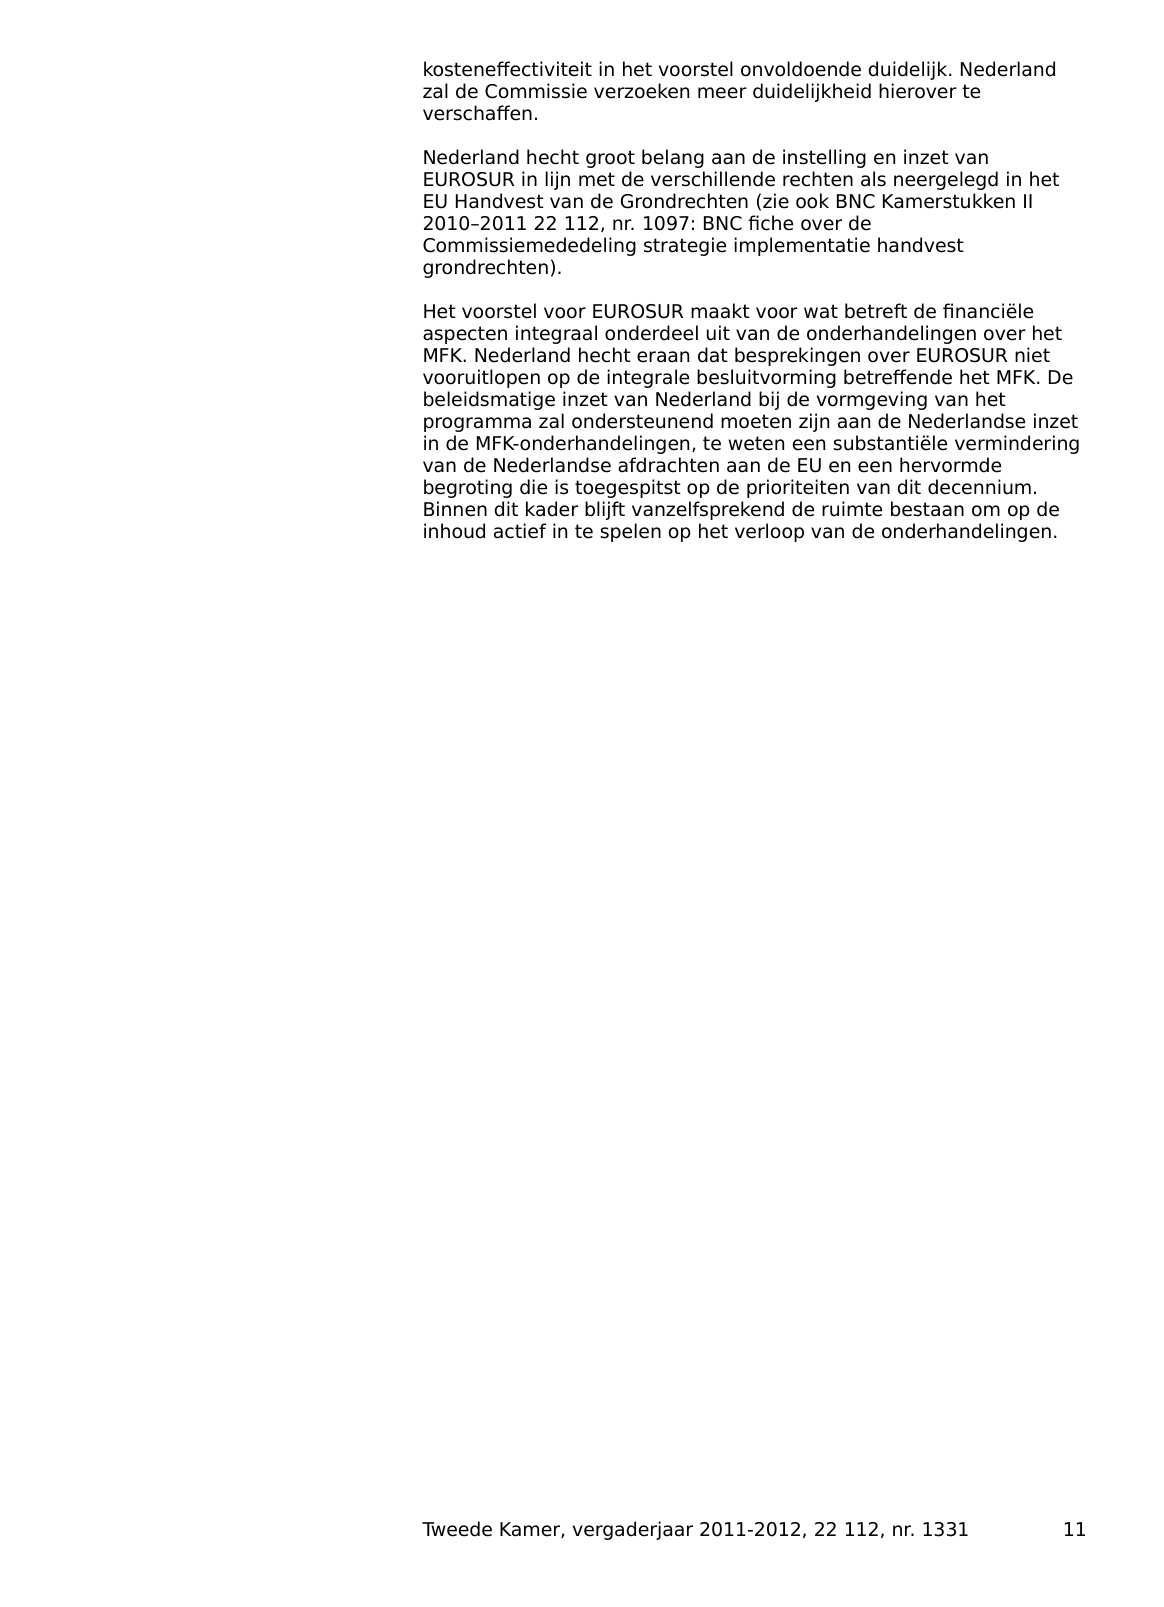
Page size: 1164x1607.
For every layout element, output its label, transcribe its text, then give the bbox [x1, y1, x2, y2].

text Het voorstel voor EUROSUR maakt voor wat betreft de financiële aspecten integraal onderdeel uit van de onderhandelingen over het MFK. Nederland hecht eraan dat besprekingen over EUROSUR niet vooruitlopen op de integrale besluitvorming betreffende het MFK. De beleidsmatige inzet van Nederland bij de vormgeving van het programma zal ondersteunend moeten zijn aan de Nederlandse inzet in de MFK-onderhandelingen, te weten een substantiële vermindering van de Nederlandse afdrachten aan de EU en een hervormde begroting die is toegespitst op de prioriteiten van dit decennium. Binnen dit kader blijft vanzelfsprekend de ruimte bestaan om op de inhoud actief in te spelen op het verloop van de onderhandelingen. [422, 301, 1087, 543]
text Nederland hecht groot belang aan de instelling en inzet van EUROSUR in lijn met de verschillende rechten als neergelegd in het EU Handvest van de Grondrechten (zie ook BNC Kamerstukken II 2010–2011 22 112, nr. 1097: BNC fiche over de Commissiemededeling strategie implementatie handvest grondrechten). [422, 147, 1087, 279]
text kosteneffectiviteit in het voorstel onvoldoende duidelijk. Nederland zal de Commissie verzoeken meer duidelijkheid hierover te verschaffen. [422, 59, 1087, 125]
